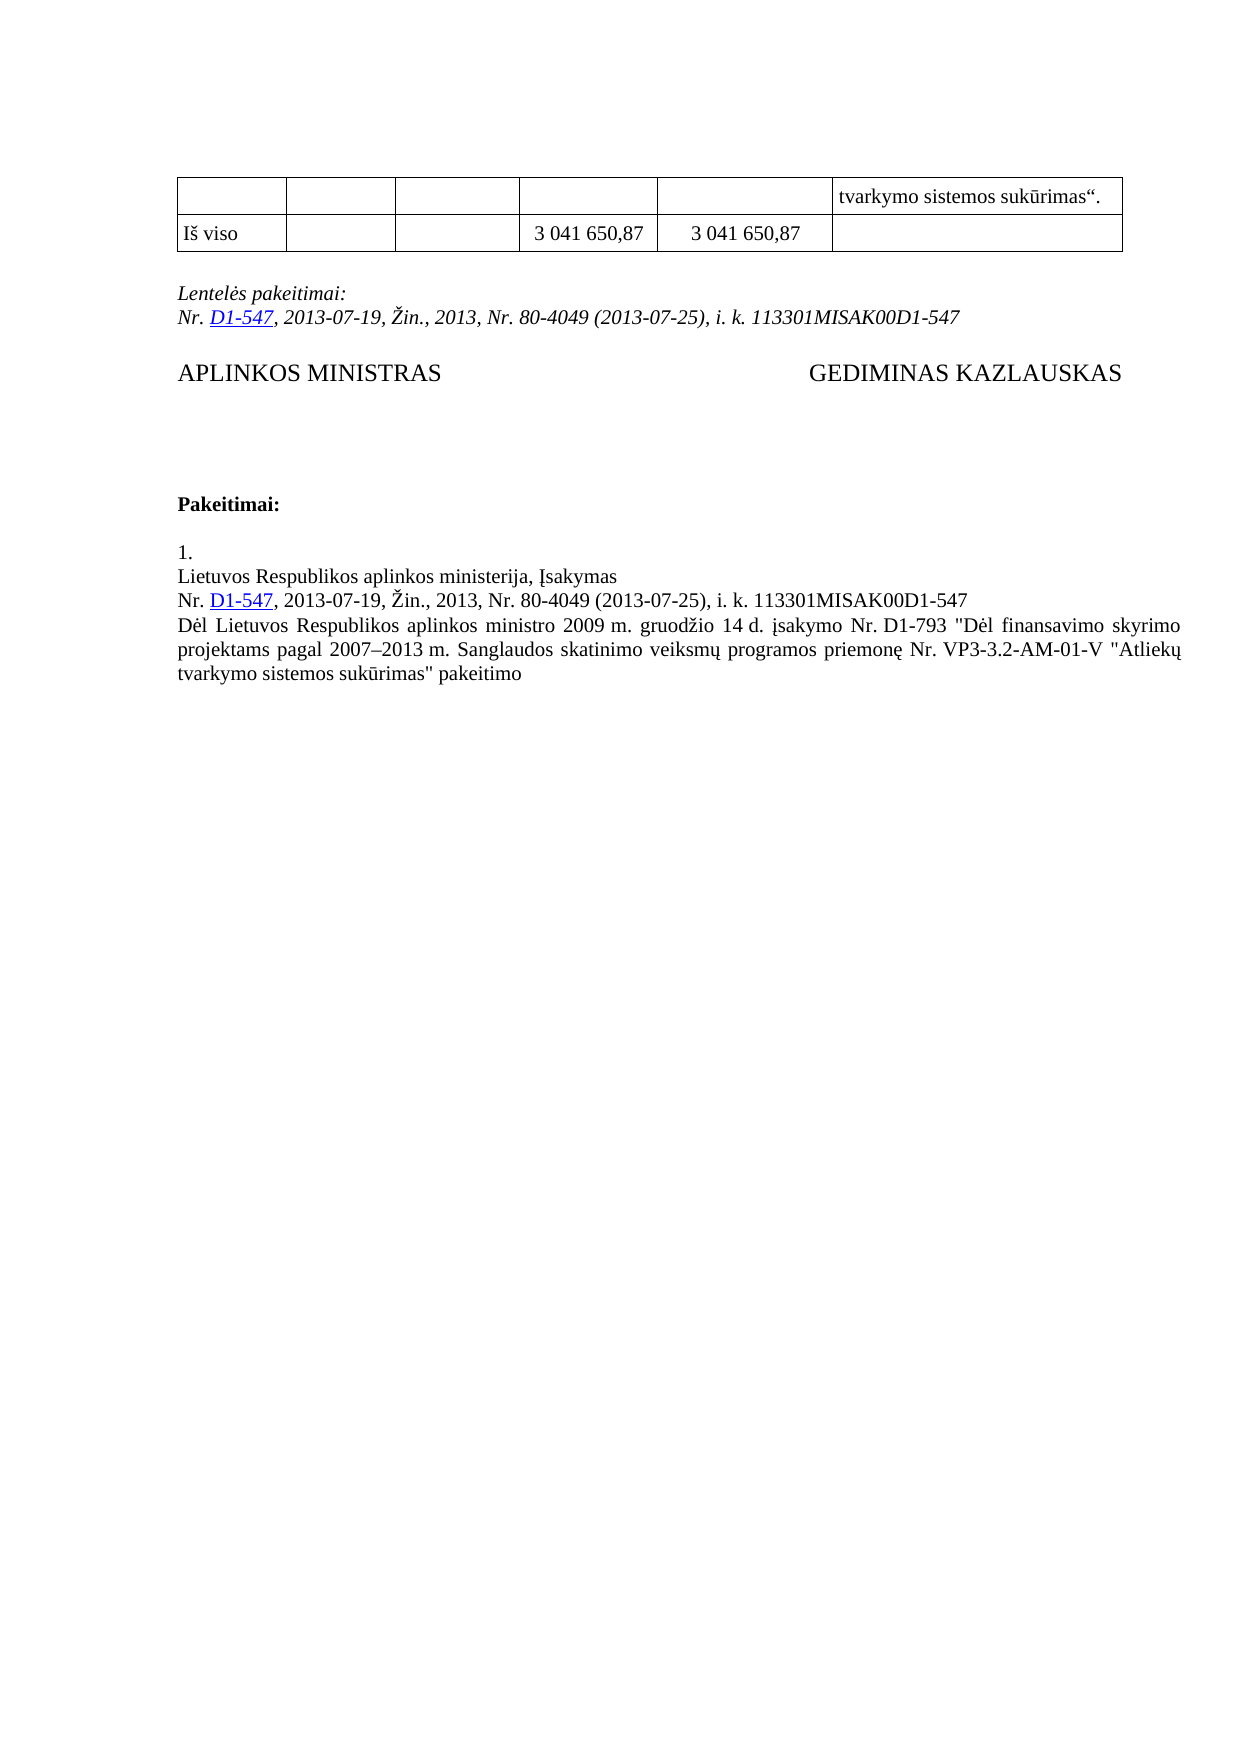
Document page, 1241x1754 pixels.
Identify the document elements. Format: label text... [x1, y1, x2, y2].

text Pakeitimai: [177, 492, 1181, 516]
table_cell [287, 215, 395, 251]
table_cell [178, 178, 286, 214]
table_cell [287, 178, 395, 214]
table_cell [396, 178, 519, 214]
text Lentelės pakeitimai: [177, 281, 1181, 305]
table_cell Iš viso [178, 215, 286, 251]
table_cell [658, 178, 832, 214]
table_cell tvarkymo sistemos sukūrimas“. [833, 178, 1122, 214]
text Lietuvos Respublikos aplinkos ministerija, Įsakymas [177, 564, 1181, 588]
text Dėl Lietuvos Respublikos aplinkos ministro 2009 m. gruodžio 14 d. įsakymo Nr. D1-793 "Dėl finansavimo skyrimo projektams pagal 2007–2013 m. Sanglaudos skatinimo veiksmų programos priemonę Nr. VP3-3.2-AM-01-V "Atliekų tvarkymo sistemos sukūrimas" pakeitimo [177, 612, 1181, 685]
text 1. [177, 540, 1181, 564]
text Nr. D1-547, 2013-07-19, Žin., 2013, Nr. 80-4049 (2013-07-25), i. k. 113301MISAK00D1-547 [177, 588, 1181, 612]
table_cell 3 041 650,87 [520, 215, 657, 251]
table_cell [833, 215, 1122, 251]
table_cell 3 041 650,87 [658, 215, 832, 251]
text Nr. D1-547, 2013-07-19, Žin., 2013, Nr. 80-4049 (2013-07-25), i. k. 113301MISAK00D1-547 [177, 305, 1181, 329]
text Aplinkos ministras Gediminas Kazlauskas [177, 358, 1181, 387]
table_cell [520, 178, 657, 214]
table_cell [396, 215, 519, 251]
